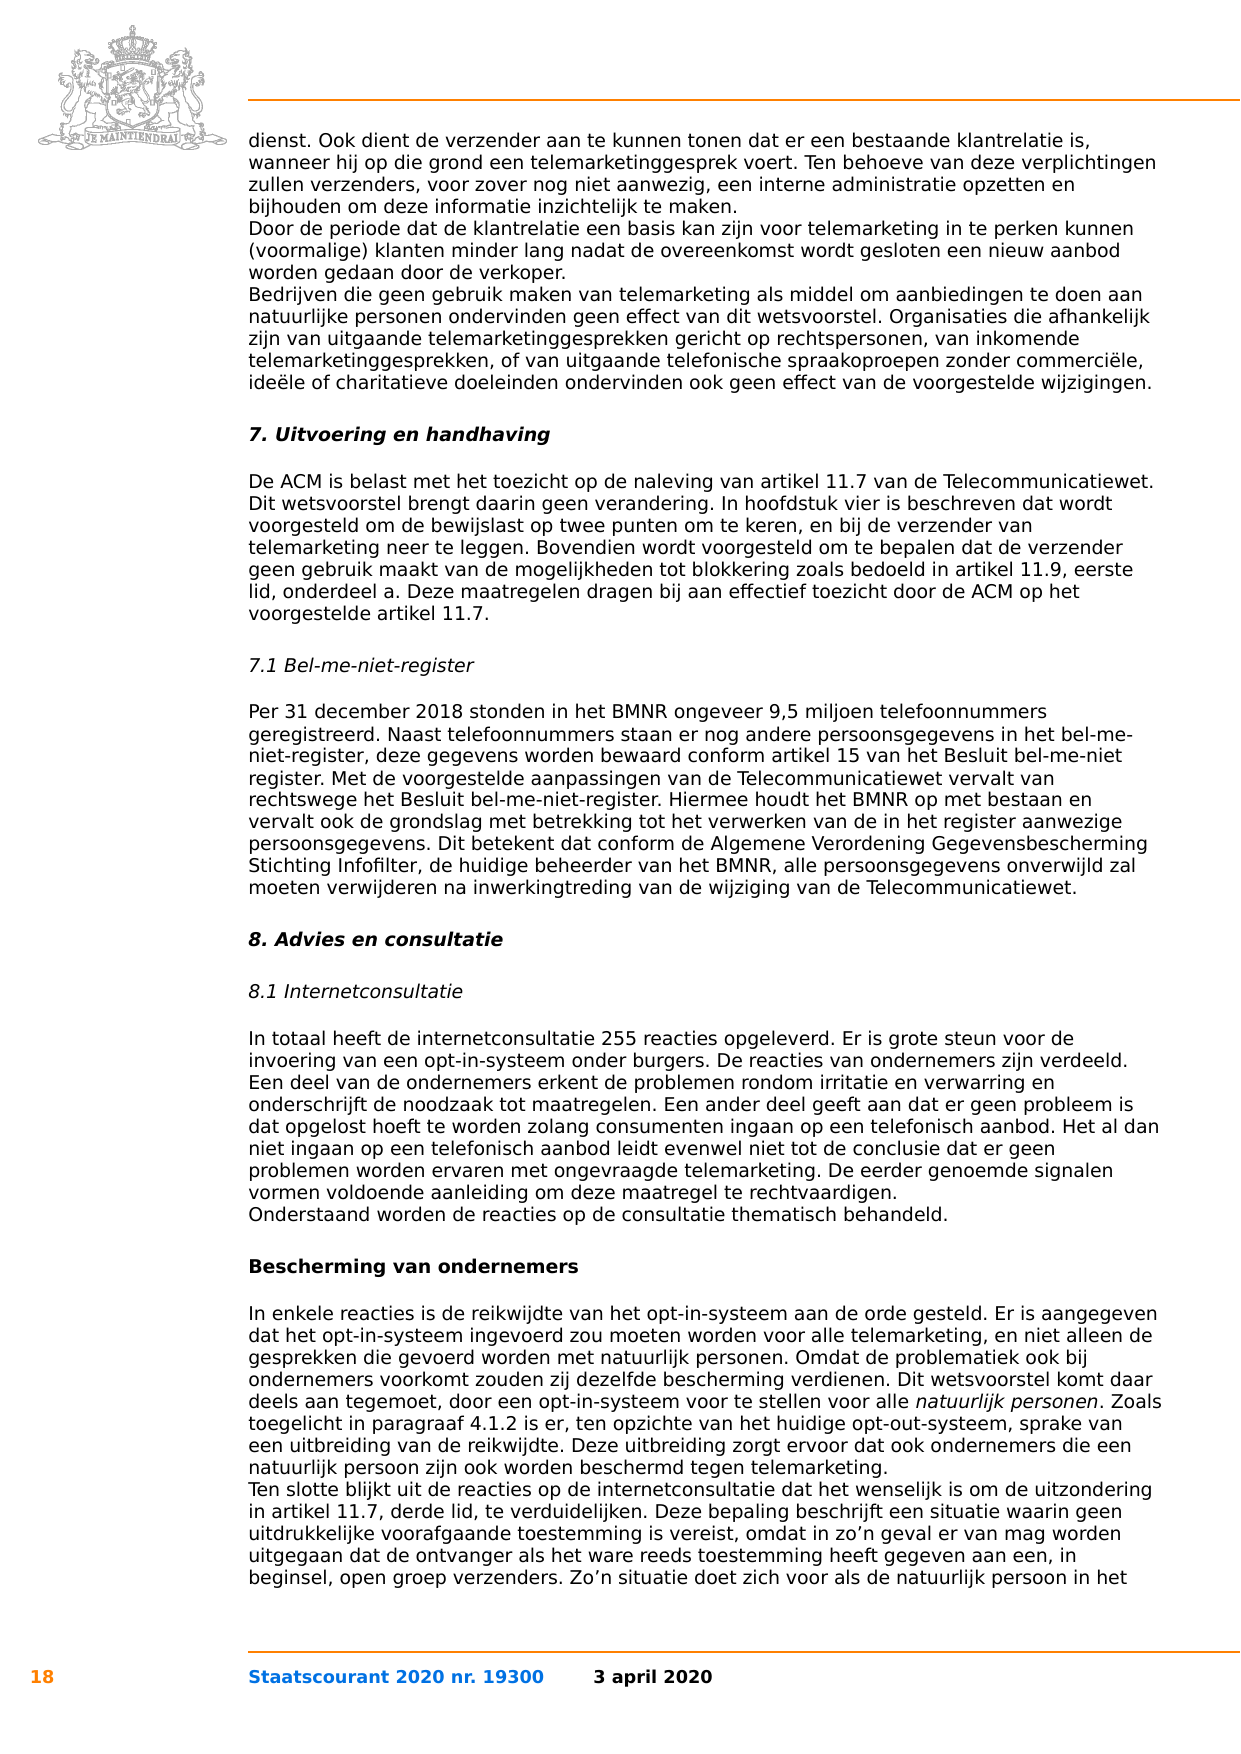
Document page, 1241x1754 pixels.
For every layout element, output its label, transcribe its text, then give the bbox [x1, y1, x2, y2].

text Door de periode dat de klantrelatie een basis kan zijn voor telemarketing in te perken kunnen (voormalige) klanten minder lang nadat de overeenkomst wordt gesloten een nieuw aanbod worden gedaan door de verkoper. [248, 218, 1163, 284]
text In enkele reacties is de reikwijdte van het opt-in-systeem aan de orde gesteld. Er is aangegeven dat het opt-in-systeem ingevoerd zou moeten worden voor alle telemarketing, en niet alleen de gesprekken die gevoerd worden met natuurlijk personen. Omdat de problematiek ook bij ondernemers voorkomt zouden zij dezelfde bescherming verdienen. Dit wetsvoorstel komt daar deels aan tegemoet, door een opt-in-systeem voor te stellen voor alle natuurlijk personen. Zoals toegelicht in paragraaf 4.1.2 is er, ten opzichte van het huidige opt-out-systeem, sprake van een uitbreiding van de reikwijdte. Deze uitbreiding zorgt ervoor dat ook ondernemers die een natuurlijk persoon zijn ook worden beschermd tegen telemarketing. [248, 1303, 1163, 1479]
text Ten slotte blijkt uit de reacties op de internetconsultatie dat het wenselijk is om de uitzondering in artikel 11.7, derde lid, te verduidelijken. Deze bepaling beschrijft een situatie waarin geen uitdrukkelijke voorafgaande toestemming is vereist, omdat in zo’n geval er van mag worden uitgegaan dat de ontvanger als het ware reeds toestemming heeft gegeven aan een, in beginsel, open groep verzenders. Zo’n situatie doet zich voor als de natuurlijk persoon in het [248, 1479, 1163, 1589]
text Onderstaand worden de reacties op de consultatie thematisch behandeld. [248, 1204, 1163, 1226]
subtitle 7.1 Bel-me-niet-register [248, 654, 1163, 676]
subtitle 8.1 Internetconsultatie [248, 981, 1163, 1003]
text Bedrijven die geen gebruik maken van telemarketing als middel om aanbiedingen te doen aan natuurlijke personen ondervinden geen effect van dit wetsvoorstel. Organisaties die afhankelijk zijn van uitgaande telemarketinggesprekken gericht op rechtspersonen, van inkomende telemarketinggesprekken, of van uitgaande telefonische spraakoproepen zonder commerciële, ideële of charitatieve doeleinden ondervinden ook geen effect van de voorgestelde wijzigingen. [248, 284, 1163, 394]
text Per 31 december 2018 stonden in het BMNR ongeveer 9,5 miljoen telefoonnummers geregistreerd. Naast telefoonnummers staan er nog andere persoonsgegevens in het bel-me-niet-register, deze gegevens worden bewaard conform artikel 15 van het Besluit bel-me-niet register. Met de voorgestelde aanpassingen van de Telecommunicatiewet vervalt van rechtswege het Besluit bel-me-niet-register. Hiermee houdt het BMNR op met bestaan en vervalt ook de grondslag met betrekking tot het verwerken van de in het register aanwezige persoonsgegevens. Dit betekent dat conform de Algemene Verordening Gegevensbescherming Stichting Infofilter, de huidige beheerder van het BMNR, alle persoonsgegevens onverwijld zal moeten verwijderen na inwerkingtreding van de wijziging van de Telecommunicatiewet. [248, 701, 1163, 899]
subtitle 8. Advies en consultatie [248, 929, 1163, 951]
text De ACM is belast met het toezicht op de naleving van artikel 11.7 van de Telecommunicatiewet. [248, 471, 1163, 493]
text In totaal heeft de internetconsultatie 255 reacties opgeleverd. Er is grote steun voor de invoering van een opt-in-systeem onder burgers. De reacties van ondernemers zijn verdeeld. Een deel van de ondernemers erkent de problemen rondom irritatie en verwarring en onderschrijft de noodzaak tot maatregelen. Een ander deel geeft aan dat er geen probleem is dat opgelost hoeft te worden zolang consumenten ingaan op een telefonisch aanbod. Het al dan niet ingaan op een telefonisch aanbod leidt evenwel niet tot de conclusie dat er geen problemen worden ervaren met ongevraagde telemarketing. De eerder genoemde signalen vormen voldoende aanleiding om deze maatregel te rechtvaardigen. [248, 1028, 1163, 1204]
text dienst. Ook dient de verzender aan te kunnen tonen dat er een bestaande klantrelatie is, wanneer hij op die grond een telemarketinggesprek voert. Ten behoeve van deze verplichtingen zullen verzenders, voor zover nog niet aanwezig, een interne administratie opzetten en bijhouden om deze informatie inzichtelijk te maken. [248, 130, 1163, 218]
picture [38, 25, 227, 150]
subtitle 7. Uitvoering en handhaving [248, 424, 1163, 446]
text Dit wetsvoorstel brengt daarin geen verandering. In hoofdstuk vier is beschreven dat wordt voorgesteld om de bewijslast op twee punten om te keren, en bij de verzender van telemarketing neer te leggen. Bovendien wordt voorgesteld om te bepalen dat de verzender geen gebruik maakt van de mogelijkheden tot blokkering zoals bedoeld in artikel 11.9, eerste lid, onderdeel a. Deze maatregelen dragen bij aan effectief toezicht door de ACM op het voorgestelde artikel 11.7. [248, 493, 1163, 624]
subtitle Bescherming van ondernemers [248, 1256, 1163, 1278]
